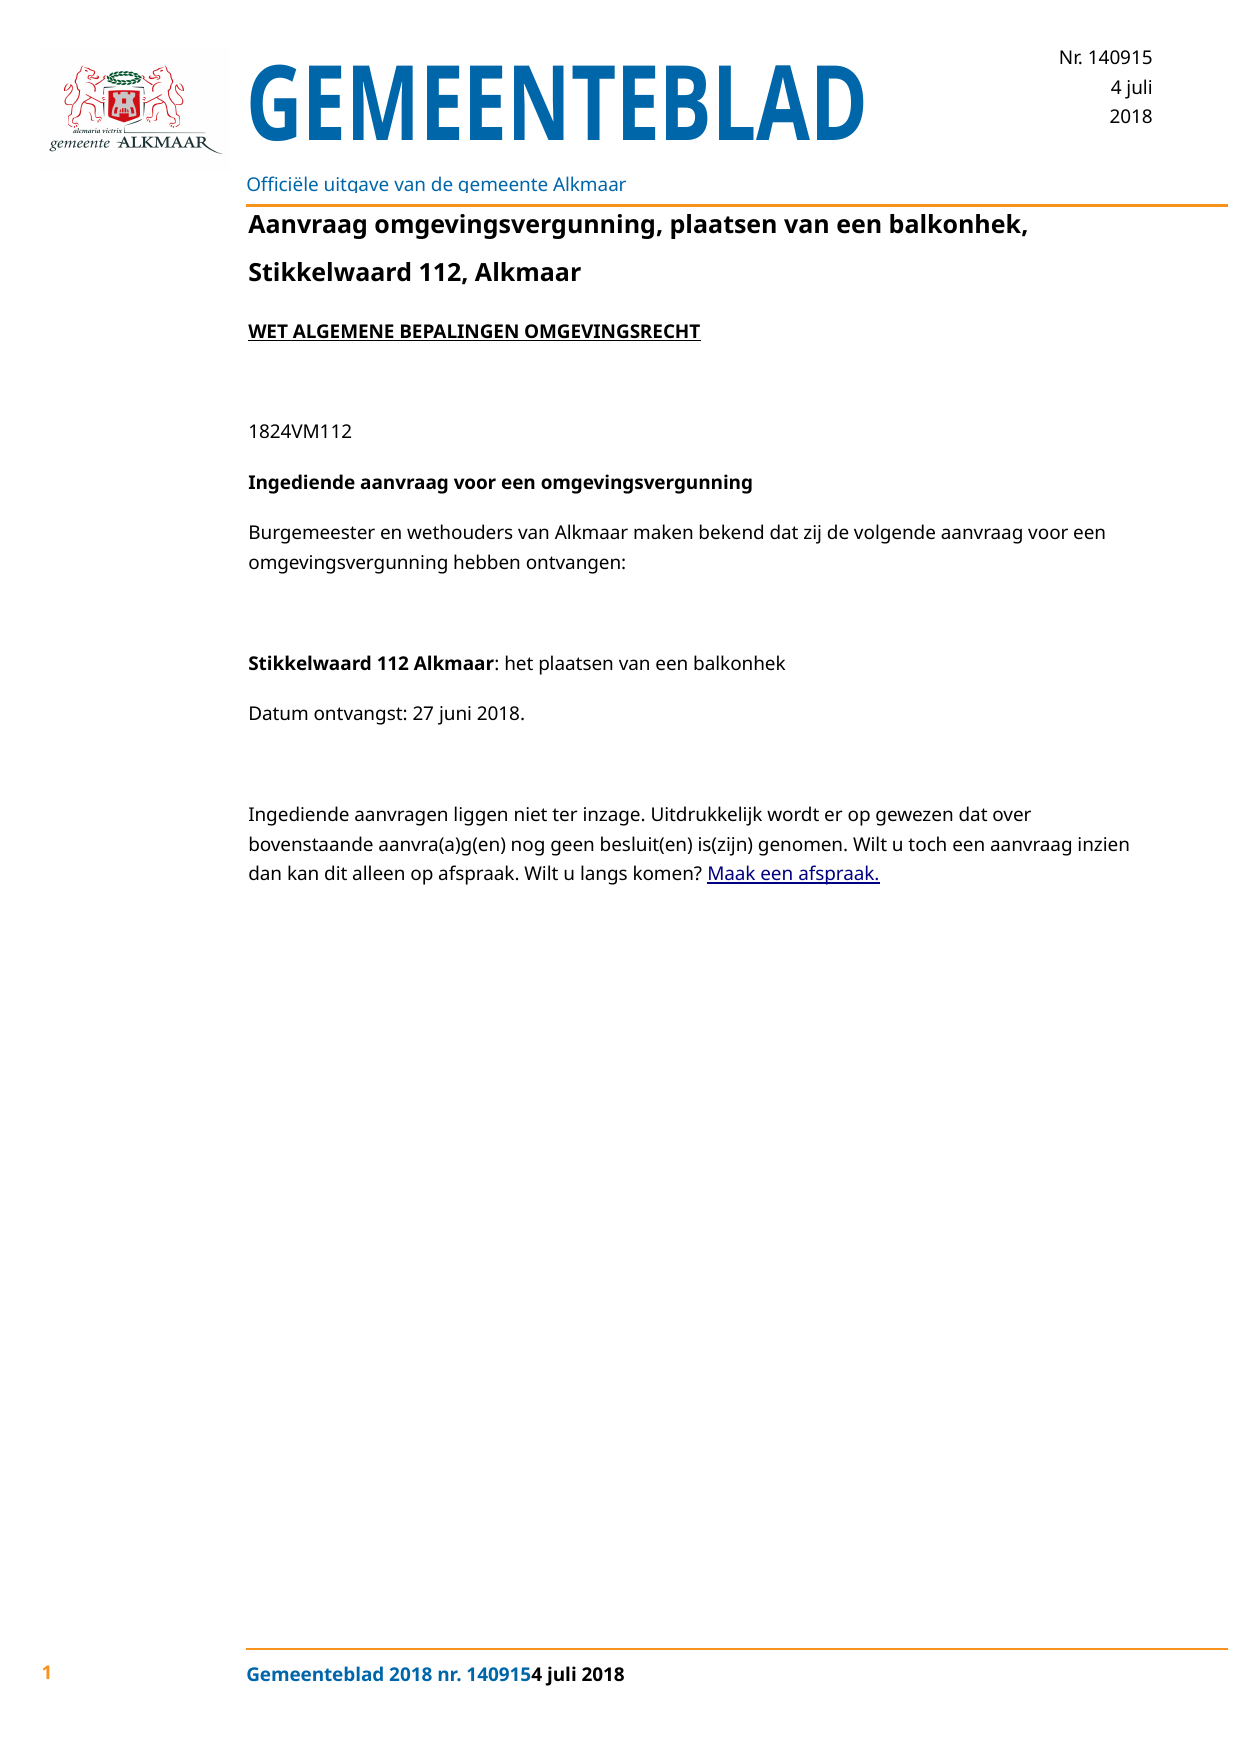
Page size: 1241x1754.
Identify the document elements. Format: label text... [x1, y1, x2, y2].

text Ingediende aanvraag voor een omgevingsvergunning [248, 469, 1152, 495]
text WET ALGEMENE BEPALINGEN OMGEVINGSRECHT [248, 318, 1152, 344]
text Ingediende aanvragen liggen niet ter inzage. Uitdrukkelijk wordt er op gewezen dat over bovenstaande aanvra(a)g(en) nog geen besluit(en) is(zijn) genomen. Wilt u toch een aanvraag inzien dan kan dit alleen op afspraak. Wilt u langs komen? Maak een afspraak. [248, 801, 1152, 886]
text Burgemeester en wethouders van Alkmaar maken bekend dat zij de volgende aanvraag voor een omgevingsvergunning hebben ontvangen: [248, 519, 1152, 575]
text 1824VM112 [248, 419, 1152, 444]
picture [41, 47, 231, 172]
text Stikkelwaard 112 Alkmaar: het plaatsen van een balkonhek [248, 650, 1152, 676]
text Datum ontvangst: 27 juni 2018. [248, 700, 1152, 726]
text Aanvraag omgevingsvergunning, plaatsen van een balkonhek, Stikkelwaard 112, Alkmaar [248, 207, 1152, 288]
